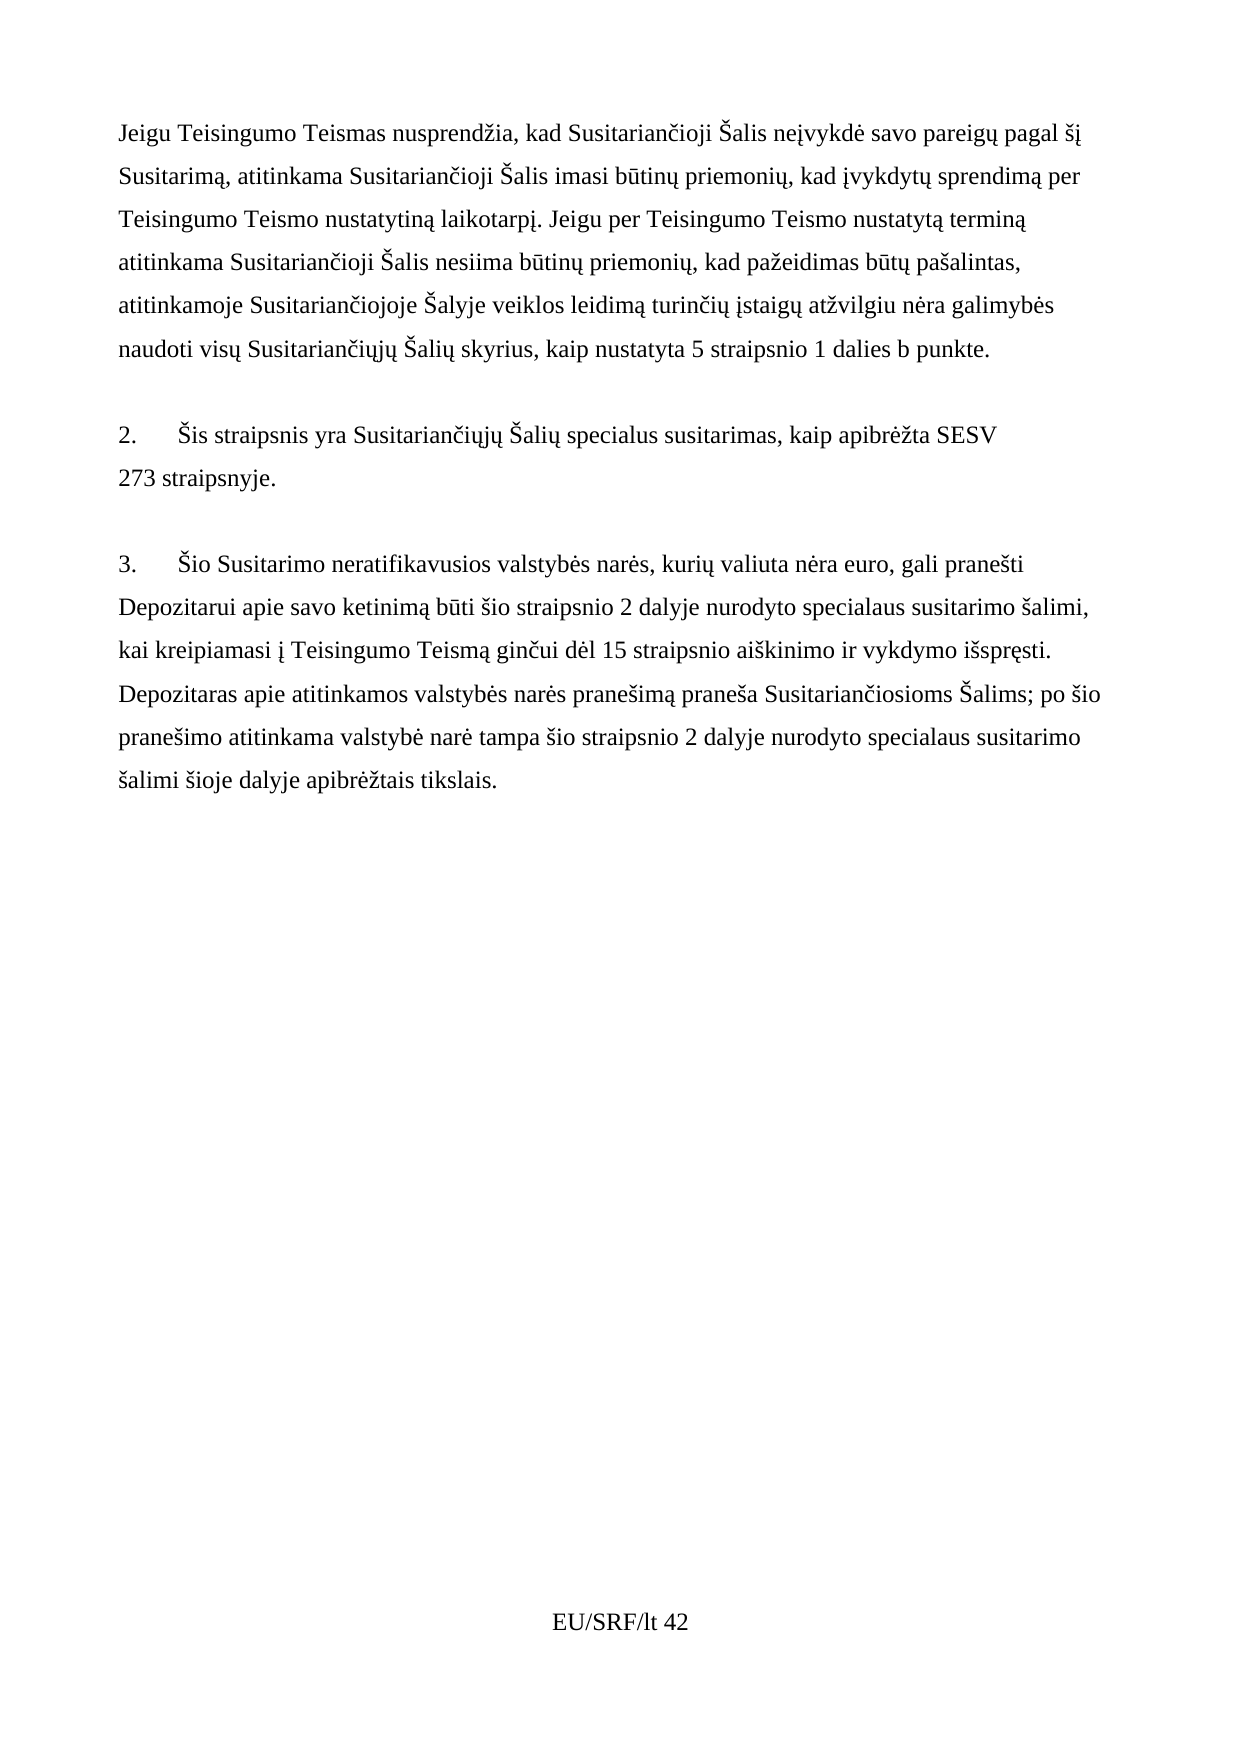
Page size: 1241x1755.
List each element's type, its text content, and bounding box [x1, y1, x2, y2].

text Jeigu Teisingumo Teismas nusprendžia, kad Susitariančioji Šalis neįvykdė savo pareigų pagal šį Susitarimą, atitinkama Susitariančioji Šalis imasi būtinų priemonių, kad įvykdytų sprendimą per Teisingumo Teismo nustatytiną laikotarpį. Jeigu per Teisingumo Teismo nustatytą terminą atitinkama Susitariančioji Šalis nesiima būtinų priemonių, kad pažeidimas būtų pašalintas, atitinkamoje Susitariančiojoje Šalyje veiklos leidimą turinčių įstaigų atžvilgiu nėra galimybės naudoti visų Susitariančiųjų Šalių skyrius, kaip nustatyta 5 straipsnio 1 dalies b punkte. [118, 118, 1122, 362]
text 2. Šis straipsnis yra Susitariančiųjų Šalių specialus susitarimas, kaip apibrėžta SESV 273 straipsnyje. [118, 420, 1122, 492]
text 3. Šio Susitarimo neratifikavusios valstybės narės, kurių valiuta nėra euro, gali pranešti Depozitarui apie savo ketinimą būti šio straipsnio 2 dalyje nurodyto specialaus susitarimo šalimi, kai kreipiamasi į Teisingumo Teismą ginčui dėl 15 straipsnio aiškinimo ir vykdymo išspręsti. Depozitaras apie atitinkamos valstybės narės pranešimą praneša Susitariančiosioms Šalims; po šio pranešimo atitinkama valstybė narė tampa šio straipsnio 2 dalyje nurodyto specialaus susitarimo šalimi šioje dalyje apibrėžtais tikslais. [118, 549, 1122, 794]
